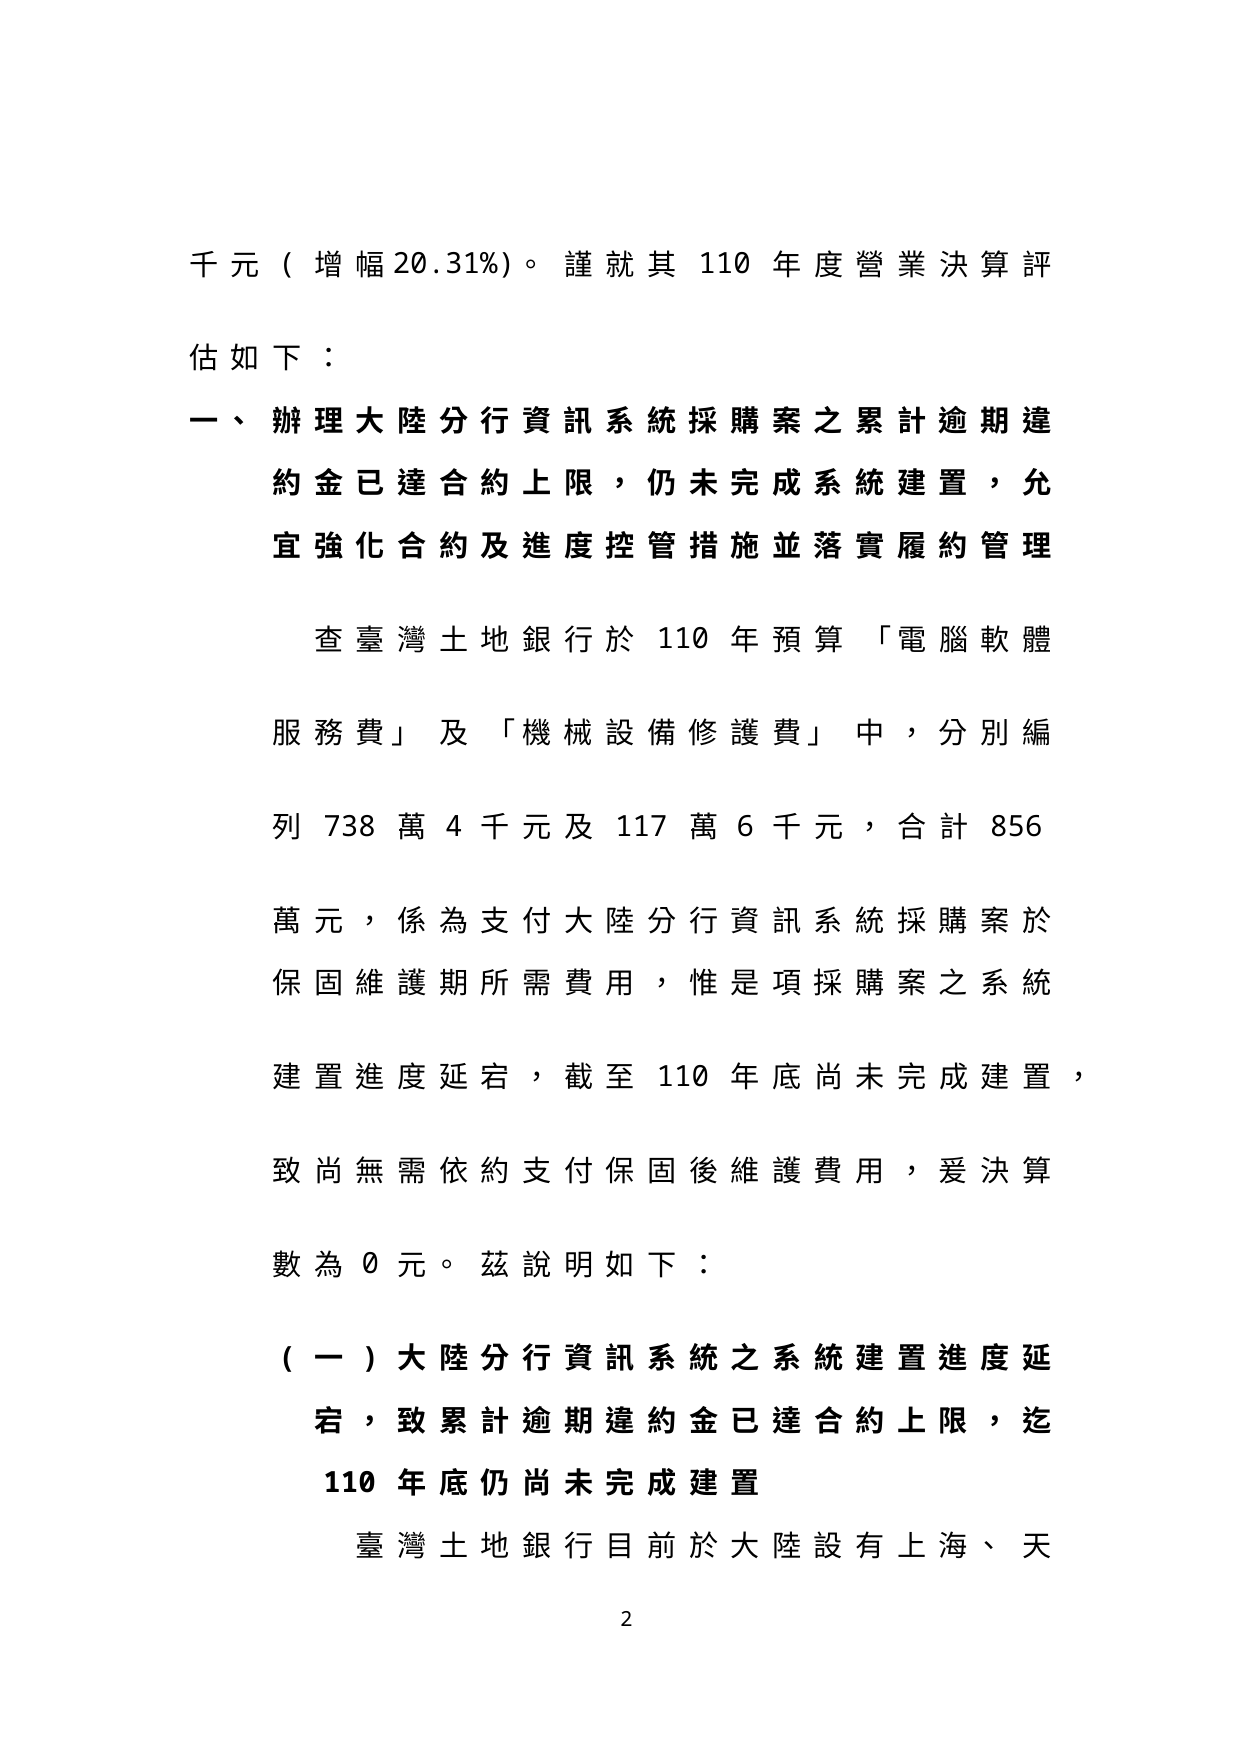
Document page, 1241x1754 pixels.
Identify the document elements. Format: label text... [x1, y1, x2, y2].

text (一)大陸分行資訊系統之系統建置進度延宕，致累計逾期違約金已達合約上限，迄110年底仍尚未完成建置 [242, 1314, 1058, 1502]
text 千元(增幅20.31%)。謹就其110年度營業決算評估如下： [183, 189, 1058, 377]
text 臺灣土地銀行目前於大陸設有上海、天津、武漢計3家分行，為改善大陸地區分行資訊系統業務之作業效率，提升監管報表編製之自動化及正確性，爰規劃建置新一代大陸分行資訊系統，該項採購案於107年10月決標，契約金額為1億8,100萬元。全案共分為2階段，8項交付項目，採分批次辦理交付驗收，原訂於109年4月25日完成第1階段系統建置，惟據該行表示，因履約期間發生非可歸責於該行及廠商之事由，爰展延履約期限至109年10月28日，惟是項採購案之系統建置進度延宕，迄110年3月28日止，累計逾期違約金已達合約上限，110年度原須依約支付之保固後維護費用亦未執行(詳表1)，截至110年度止，是項採購案累計預算編列數為9,424萬元，107年度及109年度因部分實支經費未及編列預算，爰分別於107及109年度預算總額內調整支應651萬元及1,543萬8千餘元，累計執行數為3,643萬8千餘元(詳表2)；據該行提供資料，全案係於111年10月完成履約並於同年11月完成驗收。 [271, 1502, 1058, 1564]
text 查臺灣土地銀行於110年預算「電腦軟體服務費」及「機械設備修護費」中，分別編列738萬4千元及117萬6千元，合計856萬元，係為支付大陸分行資訊系統採購案於保固維護期所需費用，惟是項採購案之系統建置進度延宕，截至110年底尚未完成建置，致尚無需依約支付保固後維護費用，爰決算數為0元。茲說明如下： [242, 564, 1058, 1314]
text 一、辦理大陸分行資訊系統採購案之累計逾期違約金已達合約上限，仍未完成系統建置，允宜強化合約及進度控管措施並落實履約管理 [183, 377, 1058, 564]
